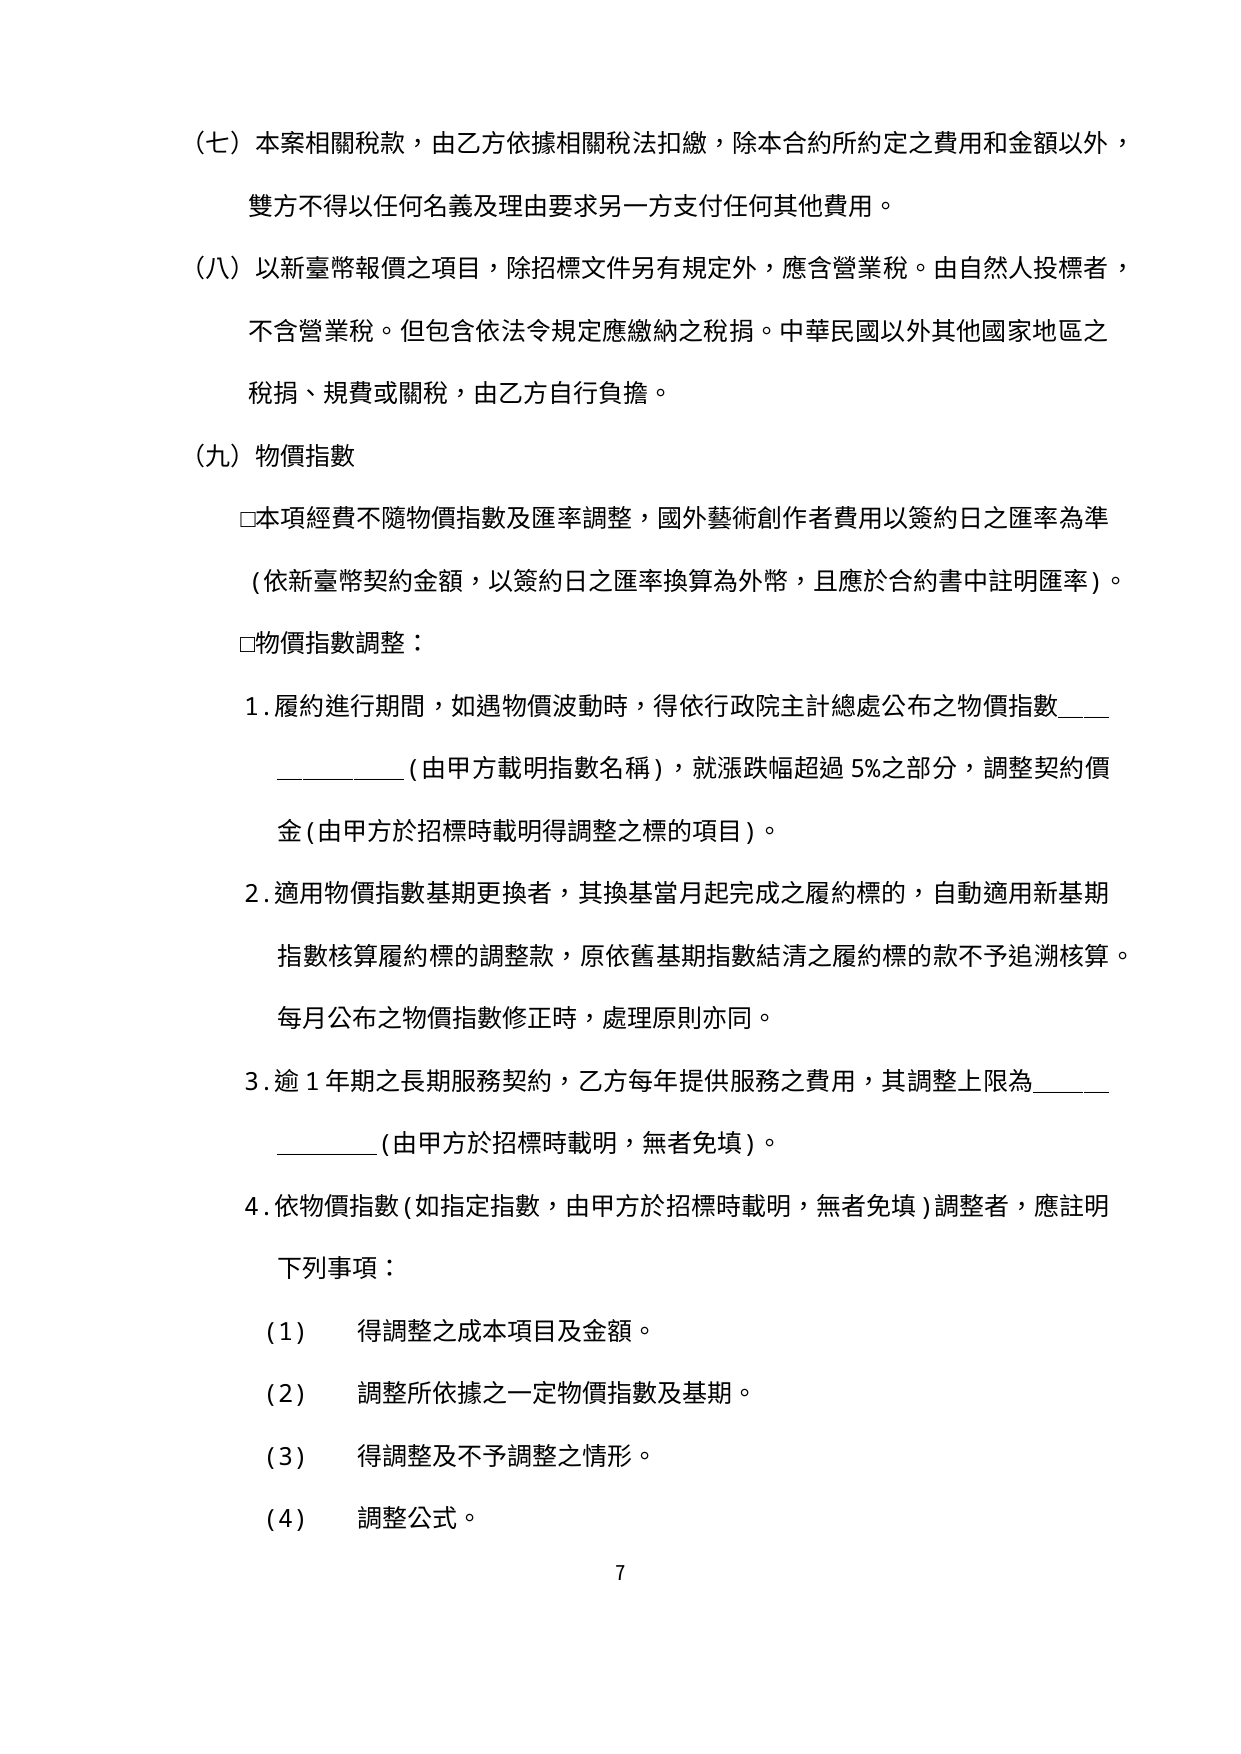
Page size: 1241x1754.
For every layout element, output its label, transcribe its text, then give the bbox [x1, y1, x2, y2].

text （七）本案相關稅款，由乙方依據相關稅法扣繳，除本合約所約定之費用和金額以外，雙方不得以任何名義及理由要求另一方支付任何其他費用。 [180, 100, 1110, 225]
text 2.適用物價指數基期更換者，其換基當月起完成之履約標的，自動適用新基期指數核算履約標的調整款，原依舊基期指數結清之履約標的款不予追溯核算。每月公布之物價指數修正時，處理原則亦同。 [244, 850, 1110, 1038]
list 得調整及不予調整之情形。 [263, 1413, 1110, 1475]
text 3.逾1年期之長期服務契約，乙方每年提供服務之費用，其調整上限為＿＿＿＿＿＿＿(由甲方於招標時載明，無者免填)。 [244, 1038, 1110, 1163]
text □物價指數調整： [180, 600, 1110, 663]
list 調整所依據之一定物價指數及基期。 [263, 1350, 1110, 1413]
text （八）以新臺幣報價之項目，除招標文件另有規定外，應含營業稅。由自然人投標者，不含營業稅。但包含依法令規定應繳納之稅捐。中華民國以外其他國家地區之稅捐、規費或關稅，由乙方自行負擔。 [180, 225, 1110, 413]
text 1.履約進行期間，如遇物價波動時，得依行政院主計總處公布之物價指數＿＿＿＿＿＿＿(由甲方載明指數名稱)，就漲跌幅超過5%之部分，調整契約價金(由甲方於招標時載明得調整之標的項目)。 [244, 663, 1110, 850]
list 調整公式。 [263, 1475, 1110, 1538]
text □本項經費不隨物價指數及匯率調整，國外藝術創作者費用以簽約日之匯率為準(依新臺幣契約金額，以簽約日之匯率換算為外幣，且應於合約書中註明匯率)。 [180, 475, 1110, 600]
text 4.依物價指數(如指定指數，由甲方於招標時載明，無者免填)調整者，應註明下列事項： [244, 1163, 1110, 1288]
list 得調整之成本項目及金額。 [263, 1288, 1110, 1350]
text （九）物價指數 [180, 413, 1110, 475]
